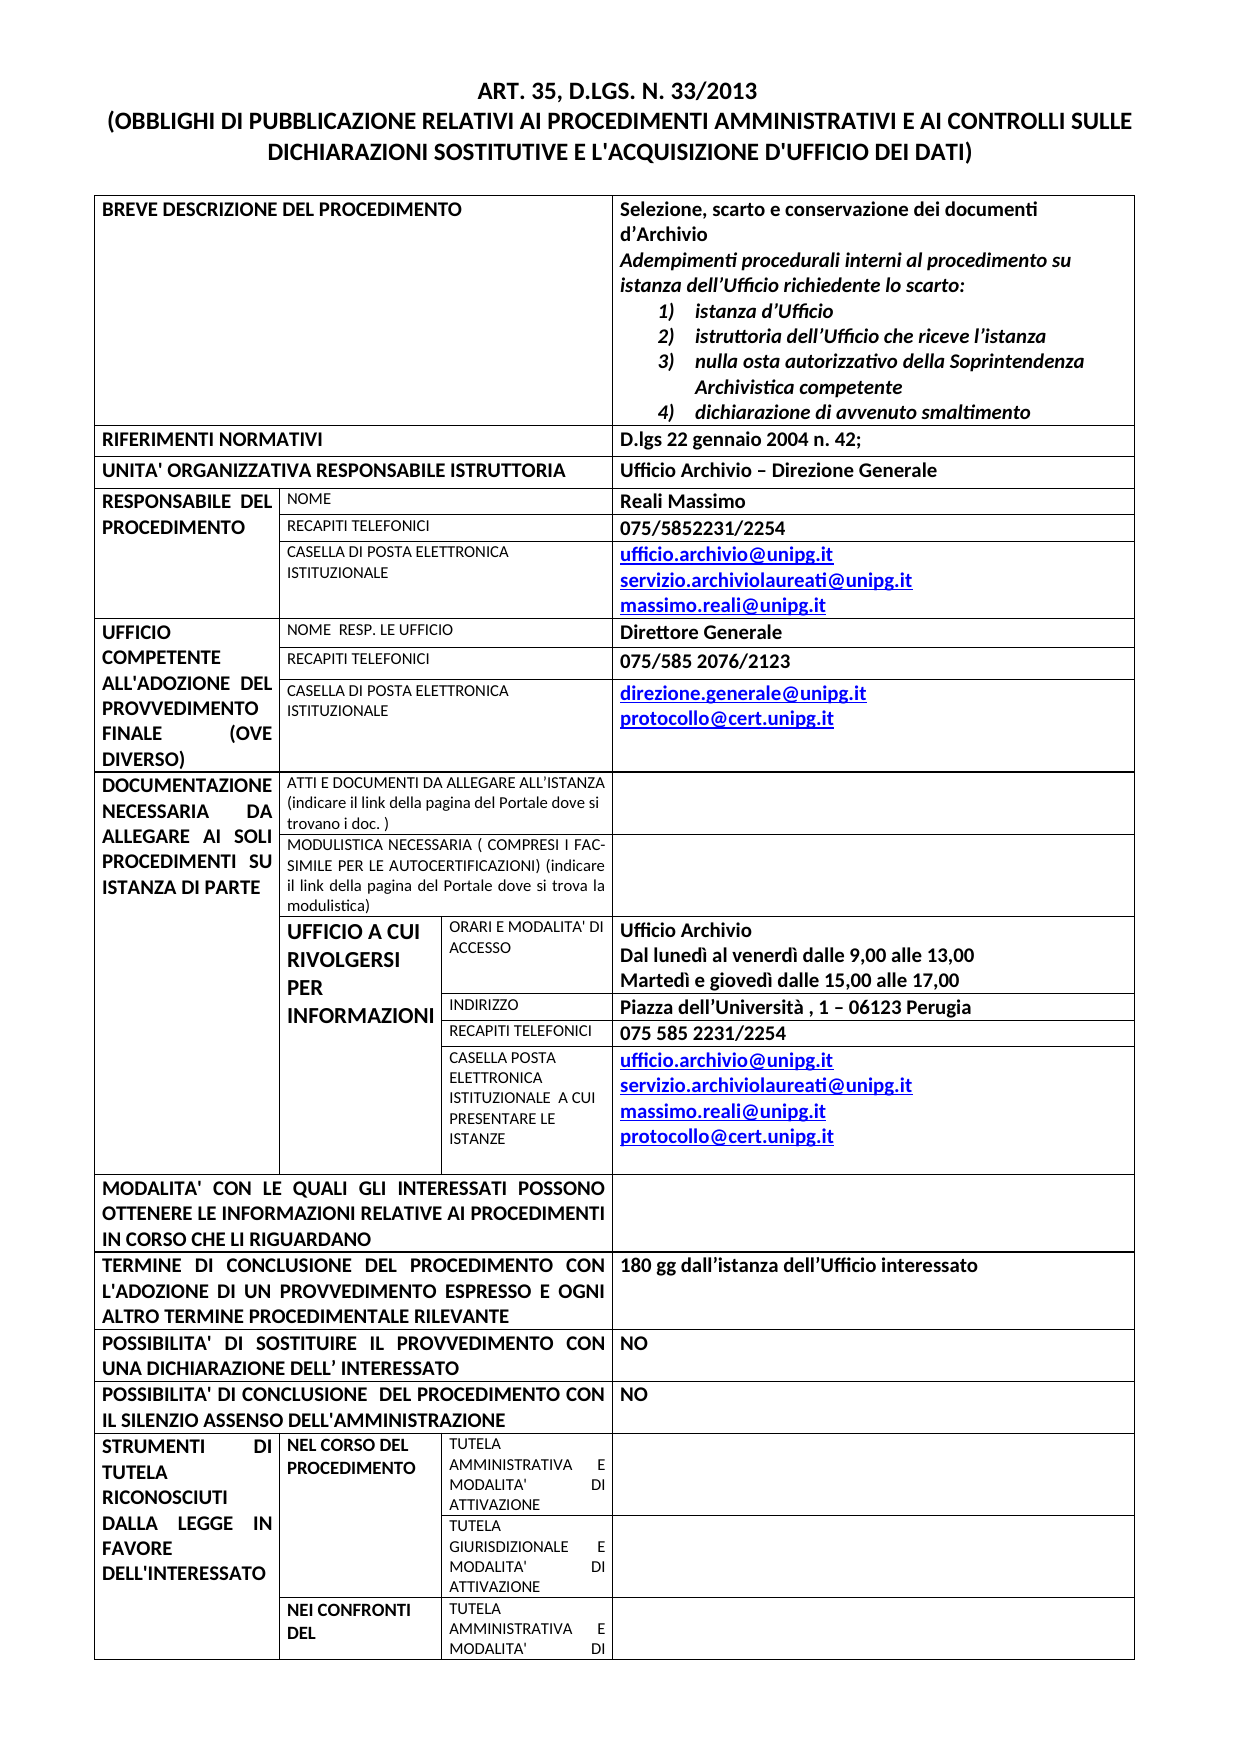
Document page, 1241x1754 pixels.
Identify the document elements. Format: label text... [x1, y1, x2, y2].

text (Obblighi di pubblicazione relativi ai procedimenti amministrativi e ai controlli sulle dichiarazioni sostitutive e l'acquisizione d'ufficio dei dati) [94, 105, 1146, 166]
table_cell RECAPITI TELEFONICI [280, 648, 612, 679]
table_cell ufficio.archivio@unipg.it servizio.archiviolaureati@unipg.it massimo.reali@unipg.it [613, 542, 1134, 618]
table_cell UFFICIO COMPETENTE ALL'ADOZIONE DEL PROVVEDIMENTO FINALE (OVE DIVERSO) [95, 619, 279, 771]
table_cell Piazza dell’Università , 1 – 06123 Perugia [613, 994, 1134, 1019]
table_cell 075 585 2231/2254 [613, 1021, 1134, 1046]
table_cell D.lgs 22 gennaio 2004 n. 42; [613, 426, 1134, 456]
table_cell POSSIBILITA' DI CONCLUSIONE DEL PROCEDIMENTO CON IL SILENZIO ASSENSO DELL'AMMINISTRAZIONE [95, 1382, 612, 1432]
table_cell POSSIBILITA' DI SOSTITUIRE IL PROVVEDIMENTO CON UNA DICHIARAZIONE DELL’ INTERESSATO [95, 1330, 612, 1381]
table_cell ORARI E MODALITA' DI ACCESSO [442, 917, 612, 993]
table_cell TERMINE DI CONCLUSIONE DEL PROCEDIMENTO CON L'ADOZIONE DI UN PROVVEDIMENTO ESPRESSO E OGNI ALTRO TERMINE PROCEDIMENTALE RILEVANTE [95, 1253, 612, 1329]
table_cell UFFICIO A CUI RIVOLGERSI PER INFORMAZIONI [280, 917, 441, 1174]
table_cell ufficio.archivio@unipg.it servizio.archiviolaureati@unipg.it massimo.reali@unipg.it protocollo@cert.unipg.it [613, 1047, 1134, 1174]
table_cell RECAPITI TELEFONICI [442, 1021, 612, 1046]
table_cell CASELLA DI POSTA ELETTRONICA ISTITUZIONALE [280, 542, 612, 618]
table_cell MODALITA' CON LE QUALI GLI INTERESSATI POSSONO OTTENERE LE INFORMAZIONI RELATIVE AI PROCEDIMENTI IN CORSO CHE LI RIGUARDANO [95, 1175, 612, 1251]
table_cell MODULISTICA NECESSARIA ( COMPRESI I FAC- SIMILE PER LE AUTOCERTIFICAZIONI) (indicare il link della pagina del Portale dove si trova la modulistica) [280, 835, 612, 916]
table_cell [613, 1516, 1134, 1597]
table_cell TUTELA GIURISDIZIONALE E MODALITA' DI ATTIVAZIONE [442, 1516, 612, 1597]
table_cell RESPONSABILE DEL PROCEDIMENTO [95, 489, 279, 618]
table_cell STRUMENTI DI TUTELA RICONOSCIUTI DALLA LEGGE IN FAVORE DELL'INTERESSATO [95, 1434, 279, 1659]
table_cell Direttore Generale [613, 619, 1134, 647]
table_cell 180 gg dall’istanza dell’Ufficio interessato [613, 1253, 1134, 1329]
table_cell NOME [280, 489, 612, 514]
table_cell UNITA' ORGANIZZATIVA RESPONSABILE ISTRUTTORIA [95, 457, 612, 487]
table_cell TUTELA AMMINISTRATIVA E MODALITA' DI ATTIVAZIONE [442, 1434, 612, 1515]
text Art. 35, d.lgs. n. 33/2013 [94, 75, 1146, 105]
table_cell Ufficio Archivio Dal lunedì al venerdì dalle 9,00 alle 13,00 Martedì e giovedì dalle 15,00 alle 17,00 [613, 917, 1134, 993]
table_cell Ufficio Archivio – Direzione Generale [613, 457, 1134, 487]
table_header Selezione, scarto e conservazione dei documenti d’Archivio Adempimenti procedurali interni al procedimento su istanza dell’Ufficio richiedente lo scarto: istanza d’Ufficio istruttoria dell’Ufficio che riceve l’istanza nulla osta autorizzativo della Soprintendenza Archivistica competente dichiarazione di avvenuto smaltimento [613, 196, 1134, 425]
table_cell NO [613, 1330, 1134, 1381]
table_cell NOME RESP. LE UFFICIO [280, 619, 612, 647]
table_cell ATTI E DOCUMENTI DA ALLEGARE ALL’ISTANZA (indicare il link della pagina del Portale dove si trovano i doc. ) [280, 773, 612, 833]
table_cell [613, 835, 1134, 916]
table_cell RIFERIMENTI NORMATIVI [95, 426, 612, 456]
table_cell DOCUMENTAZIONE NECESSARIA DA ALLEGARE AI SOLI PROCEDIMENTI SU ISTANZA DI PARTE [95, 773, 279, 1174]
table_cell Reali Massimo [613, 489, 1134, 514]
table_cell [613, 1175, 1134, 1251]
table_cell [613, 773, 1134, 833]
table_cell INDIRIZZO [442, 994, 612, 1019]
table_header BREVE DESCRIZIONE DEL PROCEDIMENTO [95, 196, 612, 425]
table_cell [613, 1434, 1134, 1515]
table_cell NEL CORSO DEL PROCEDIMENTO [280, 1434, 441, 1597]
table_cell CASELLA POSTA ELETTRONICA ISTITUZIONALE A CUI PRESENTARE LE ISTANZE [442, 1047, 612, 1174]
table_cell TUTELA AMMINISTRATIVA E MODALITA' DI [442, 1598, 612, 1659]
table_cell 075/5852231/2254 [613, 515, 1134, 541]
table_cell 075/585 2076/2123 [613, 648, 1134, 679]
table_cell direzione.generale@unipg.it protocollo@cert.unipg.it [613, 680, 1134, 771]
table_cell CASELLA DI POSTA ELETTRONICA ISTITUZIONALE [280, 680, 612, 771]
table_cell RECAPITI TELEFONICI [280, 515, 612, 541]
table_cell NEI CONFRONTI DEL [280, 1598, 441, 1659]
table_cell NO [613, 1382, 1134, 1432]
table_cell [613, 1598, 1134, 1659]
